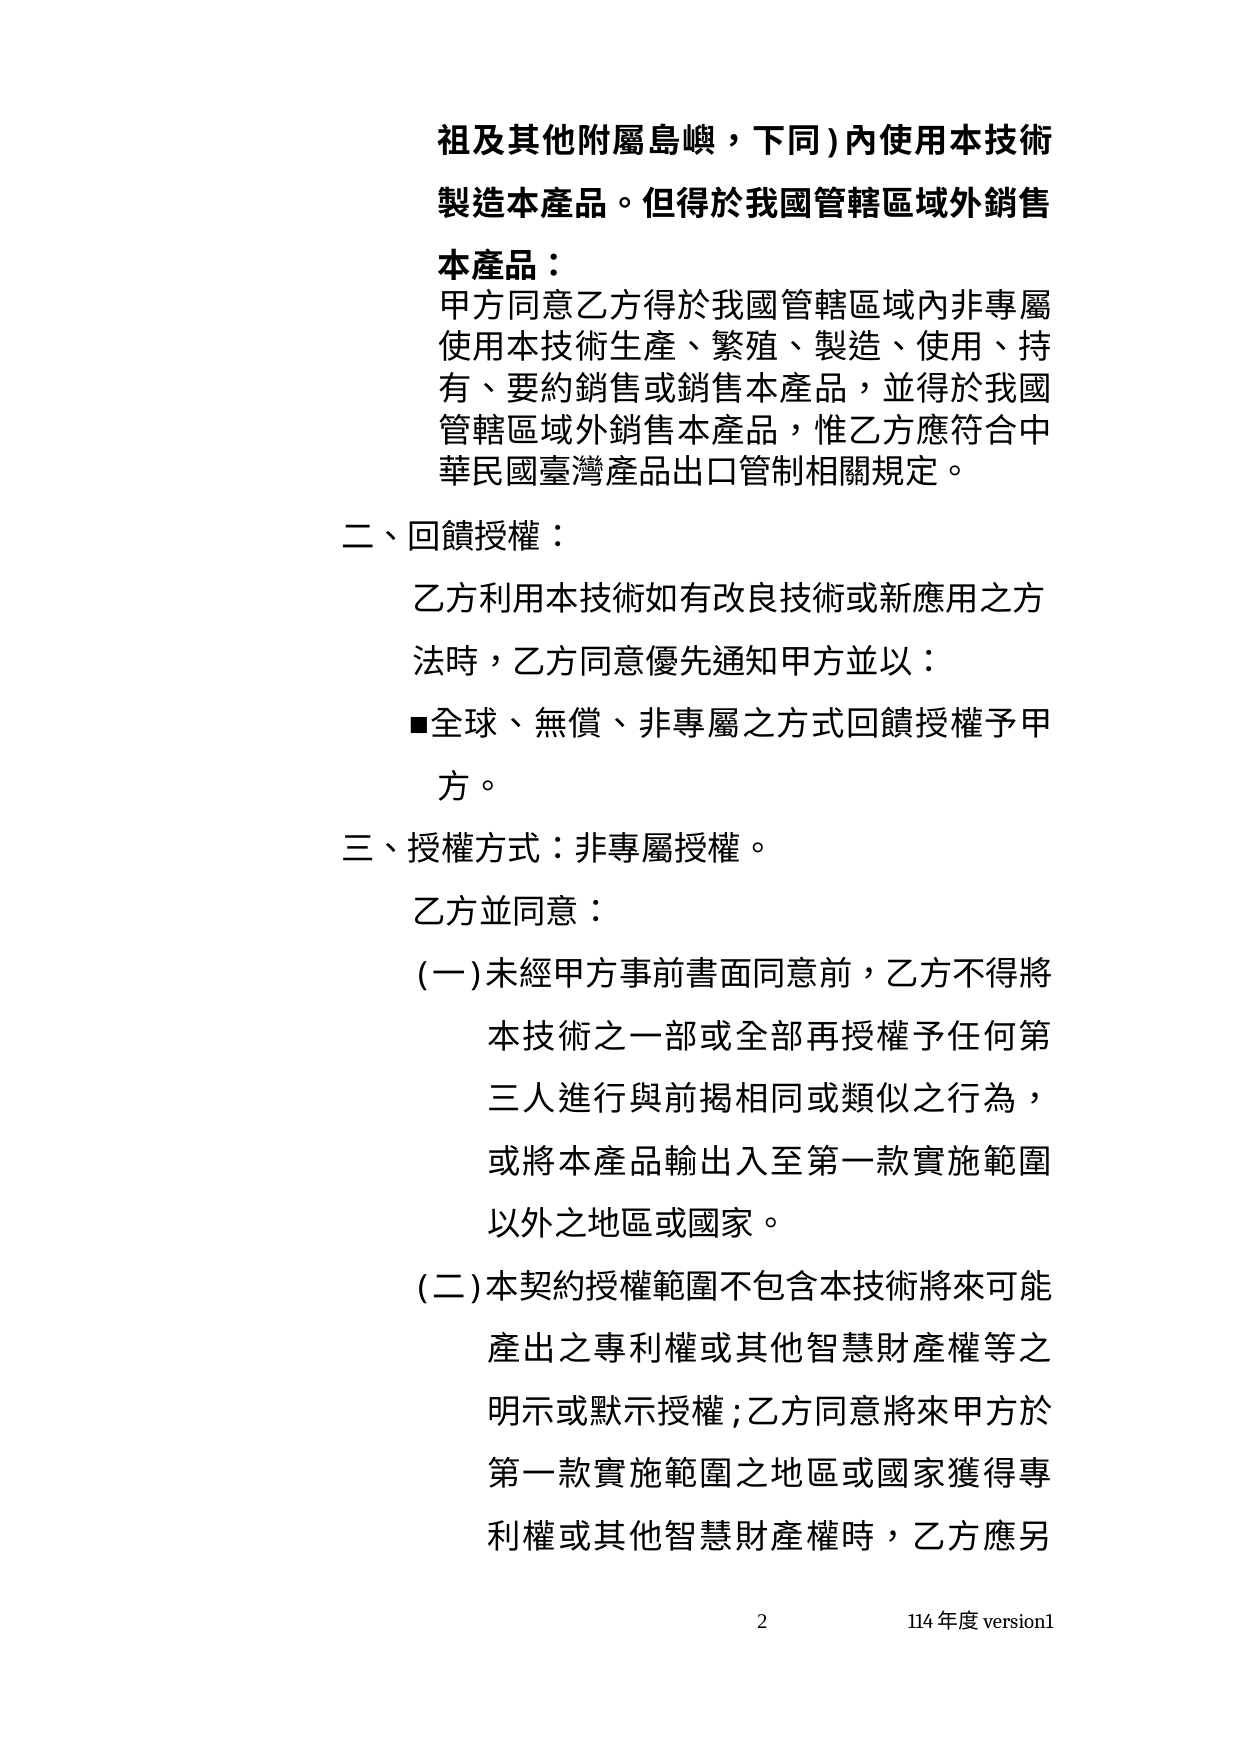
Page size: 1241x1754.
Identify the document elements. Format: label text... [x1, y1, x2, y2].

text 二、回饋授權： [341, 492, 1053, 554]
text 祖及其他附屬島嶼，下同)內使用本技術製造本產品。但得於我國管轄區域外銷售本產品： [408, 96, 1053, 284]
text (一)未經甲方事前書面同意前，乙方不得將本技術之一部或全部再授權予任何第三人進行與前揭相同或類似之行為，或將本產品輸出入至第一款實施範圍以外之地區或國家。 [412, 929, 1053, 1242]
text ■全球、無償、非專屬之方式回饋授權予甲方。 [408, 679, 1053, 804]
text 甲方同意乙方得於我國管轄區域內非專屬使用本技術生產、繁殖、製造、使用、持有、要約銷售或銷售本產品，並得於我國管轄區域外銷售本產品，惟乙方應符合中華民國臺灣產品出口管制相關規定。 [438, 284, 1053, 492]
text 乙方並同意： [412, 867, 1053, 929]
text 三、授權方式：非專屬授權。 [341, 804, 1053, 867]
text (二)本契約授權範圍不包含本技術將來可能產出之專利權或其他智慧財產權等之明示或默示授權;乙方同意將來甲方於第一款實施範圍之地區或國家獲得專利權或其他智慧財產權時，乙方應另 [412, 1242, 1053, 1554]
text 乙方利用本技術如有改良技術或新應用之方法時，乙方同意優先通知甲方並以： [412, 554, 1053, 679]
